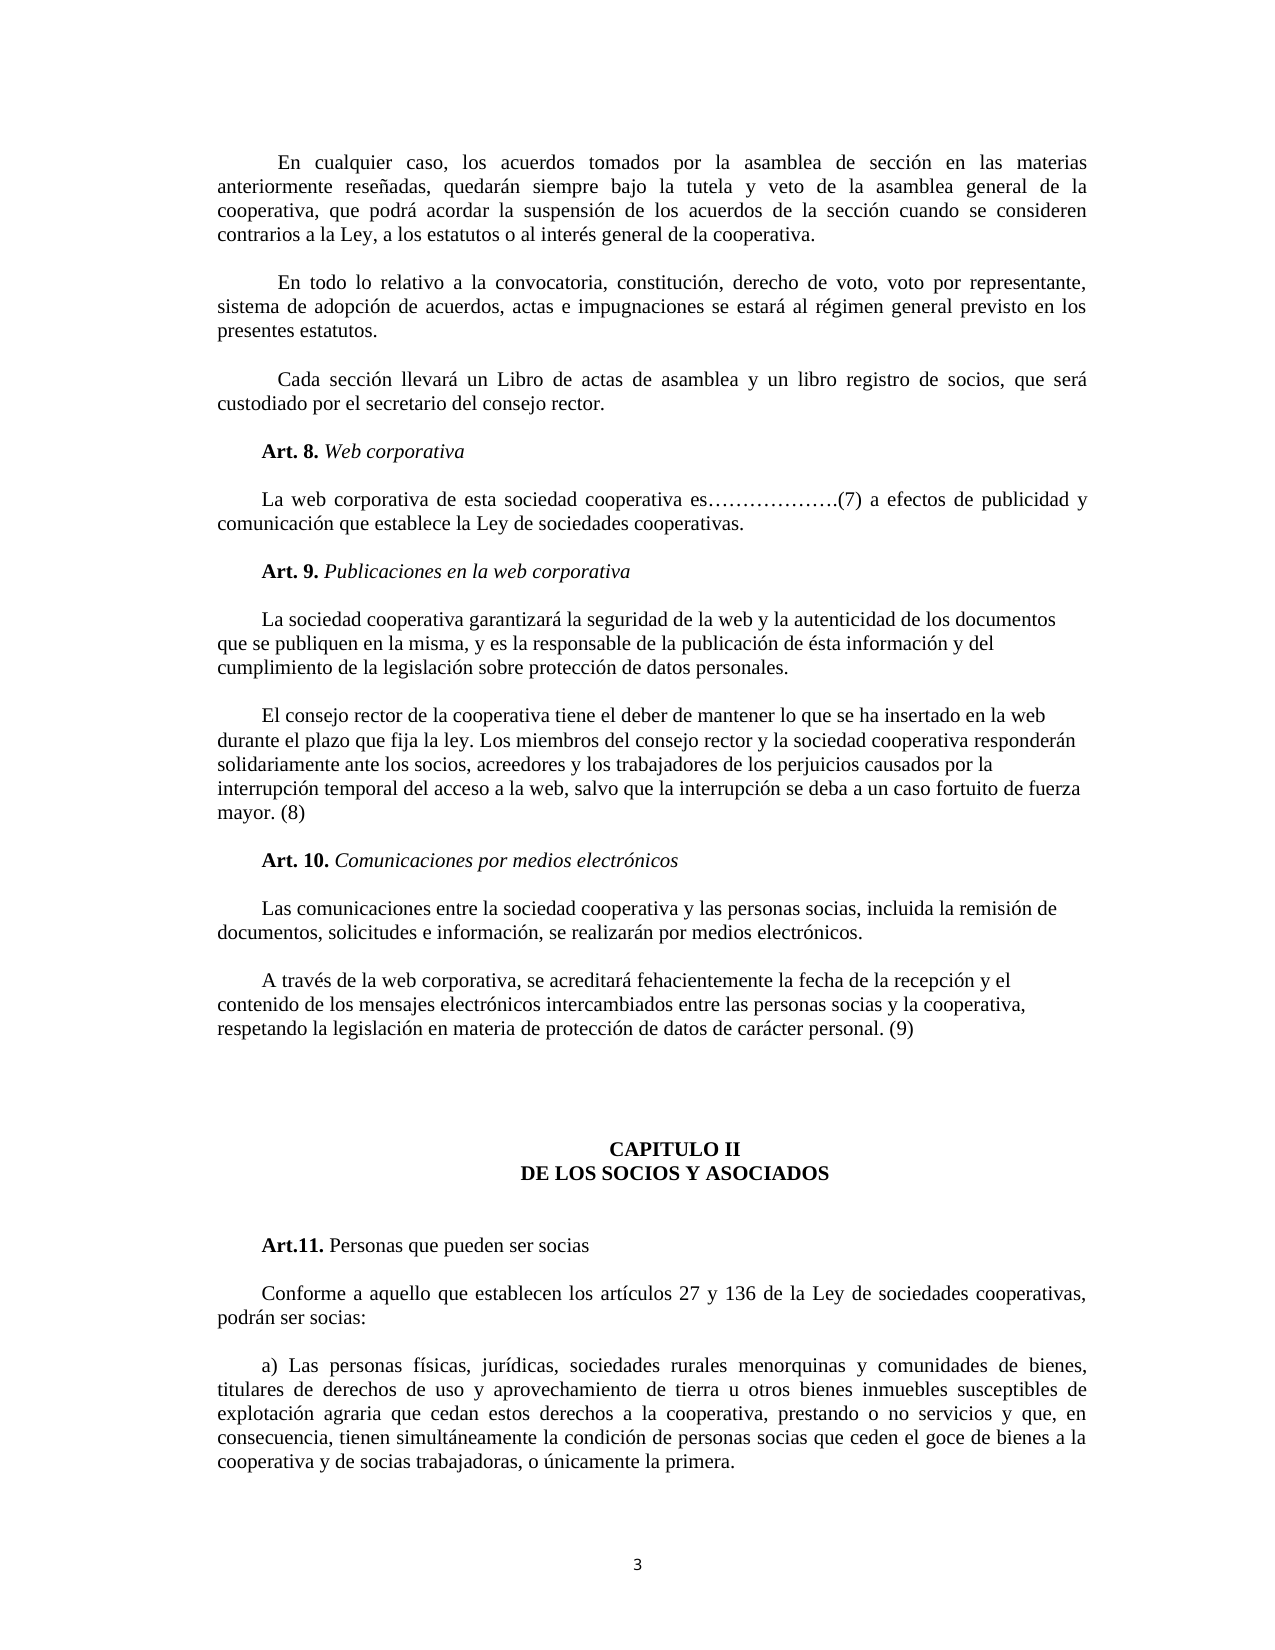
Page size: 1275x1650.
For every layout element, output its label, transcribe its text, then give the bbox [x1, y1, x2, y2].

text A través de la web corporativa, se acreditará fehacientemente la fecha de la recepción y el contenido de los mensajes electrónicos intercambiados entre las personas socias y la cooperativa, respetando la legislación en materia de protección de datos de carácter personal. (9) [217, 968, 1088, 1040]
text DE LOS SOCIOS Y ASOCIADOS [217, 1161, 1088, 1185]
text Art. 10. Comunicaciones por medios electrónicos [217, 848, 1088, 872]
text Art. 9. Publicaciones en la web corporativa [217, 559, 1088, 583]
text Art.11. Personas que pueden ser socias [217, 1233, 1088, 1257]
text En cualquier caso, los acuerdos tomados por la asamblea de sección en las materias anteriormente reseñadas, quedarán siempre bajo la tutela y veto de la asamblea general de la cooperativa, que podrá acordar la suspensión de los acuerdos de la sección cuando se consideren contrarios a la Ley, a los estatutos o al interés general de la cooperativa. [217, 150, 1088, 246]
text Conforme a aquello que establecen los artículos 27 y 136 de la Ley de sociedades cooperativas, podrán ser socias: [217, 1281, 1088, 1329]
text Las comunicaciones entre la sociedad cooperativa y las personas socias, incluida la remisión de documentos, solicitudes e información, se realizarán por medios electrónicos. [217, 896, 1088, 944]
text La web corporativa de esta sociedad cooperativa es……………….(7) a efectos de publicidad y comunicación que establece la Ley de sociedades cooperativas. [217, 487, 1088, 535]
text La sociedad cooperativa garantizará la seguridad de la web y la autenticidad de los documentos que se publiquen en la misma, y es la responsable de la publicación de ésta información y del cumplimiento de la legislación sobre protección de datos personales. [217, 607, 1088, 679]
text a) Las personas físicas, jurídicas, sociedades rurales menorquinas y comunidades de bienes, titulares de derechos de uso y aprovechamiento de tierra u otros bienes inmuebles susceptibles de explotación agraria que cedan estos derechos a la cooperativa, prestando o no servicios y que, en consecuencia, tienen simultáneamente la condición de personas socias que ceden el goce de bienes a la cooperativa y de socias trabajadoras, o únicamente la primera. [217, 1353, 1088, 1473]
text El consejo rector de la cooperativa tiene el deber de mantener lo que se ha insertado en la web durante el plazo que fija la ley. Los miembros del consejo rector y la sociedad cooperativa responderán solidariamente ante los socios, acreedores y los trabajadores de los perjuicios causados por la interrupción temporal del acceso a la web, salvo que la interrupción se deba a un caso fortuito de fuerza mayor. (8) [217, 703, 1088, 824]
text Cada sección llevará un Libro de actas de asamblea y un libro registro de socios, que será custodiado por el secretario del consejo rector. [217, 367, 1088, 415]
text Art. 8. Web corporativa [217, 439, 1088, 463]
text En todo lo relativo a la convocatoria, constitución, derecho de voto, voto por representante, sistema de adopción de acuerdos, actas e impugnaciones se estará al régimen general previsto en los presentes estatutos. [217, 270, 1088, 342]
text CAPITULO II [217, 1137, 1088, 1161]
